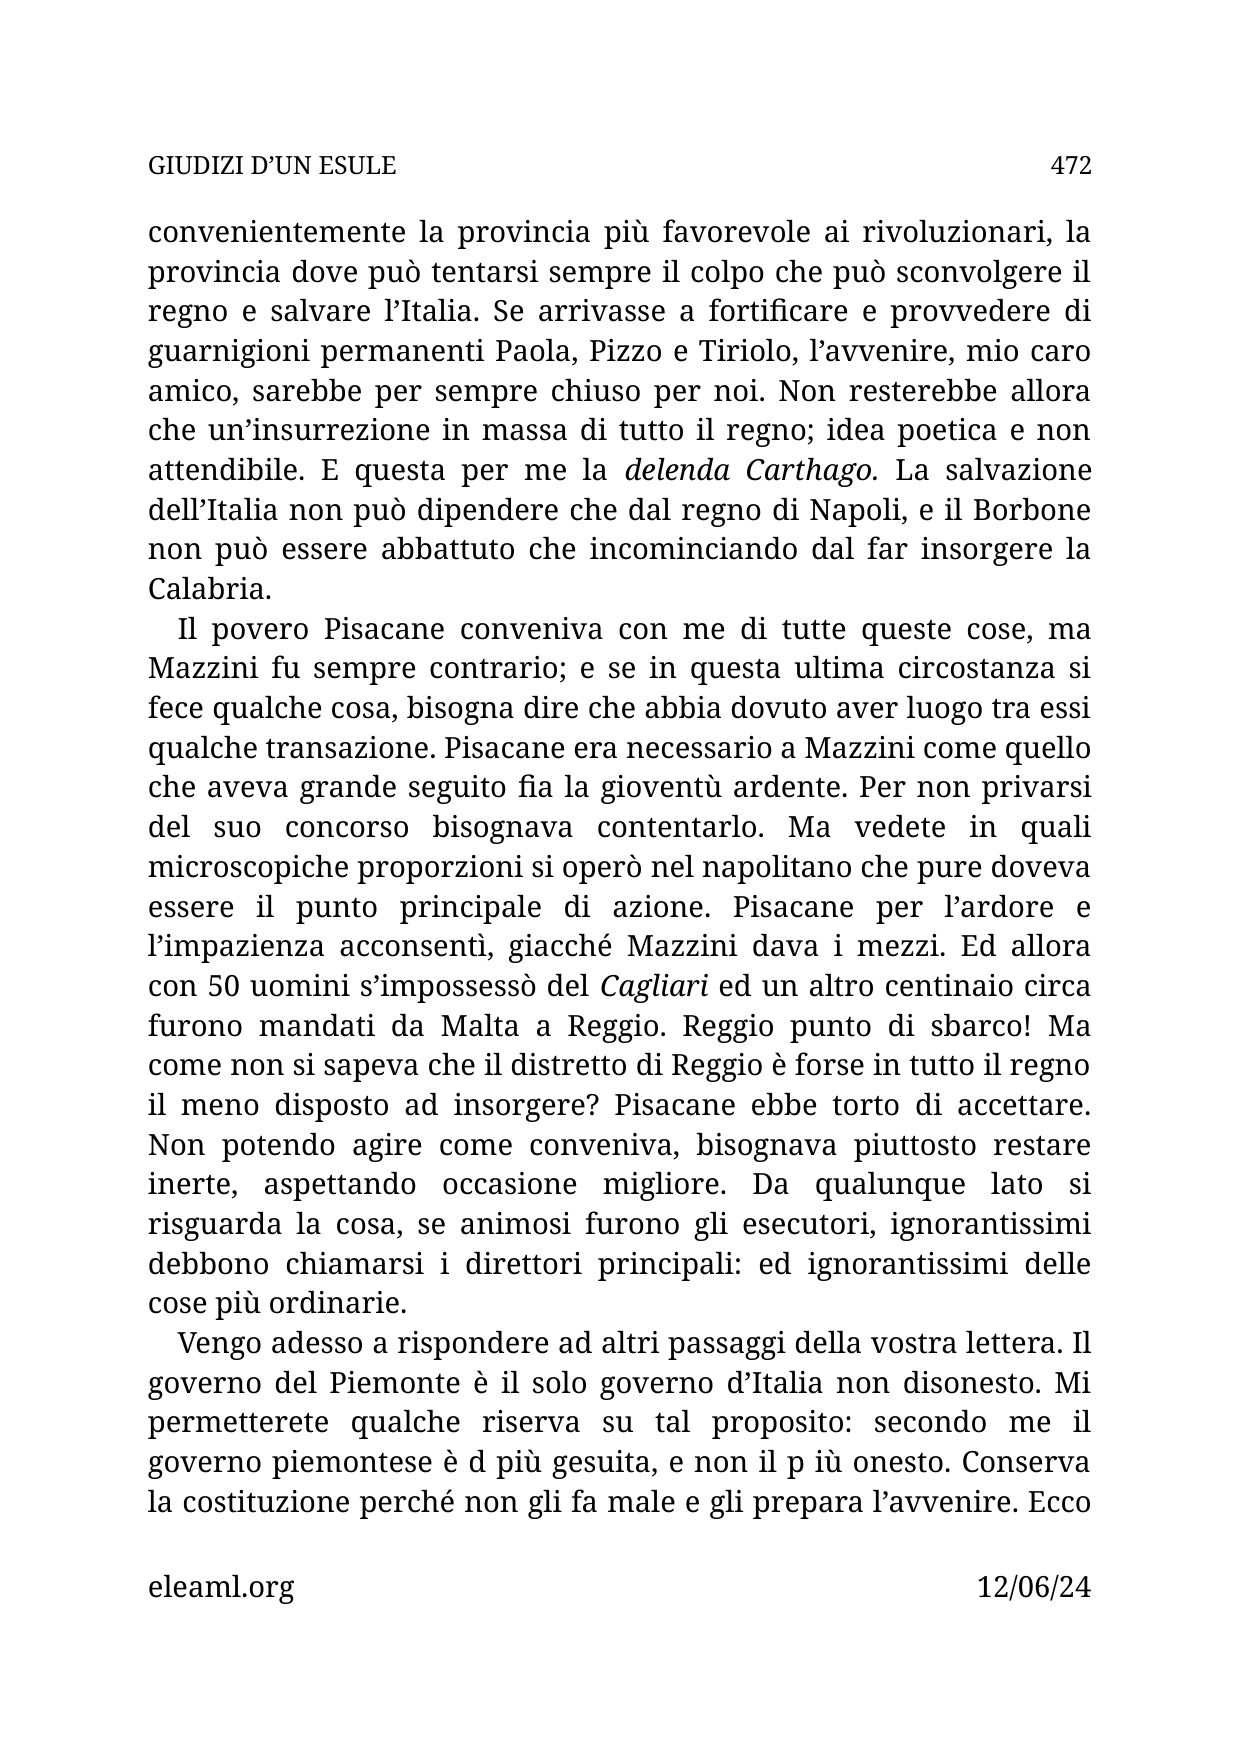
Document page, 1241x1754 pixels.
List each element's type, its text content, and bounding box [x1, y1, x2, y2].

text Il povero Pisacane conveniva con me di tutte queste cose, ma Mazzini fu sempre contrario; e se in questa ultima circostanza si fece qualche cosa, bisogna dire che abbia dovuto aver luogo tra essi qualche transazione. Pisacane era necessario a Mazzini come quello che aveva grande seguito fia la gioventù ardente. Per non privarsi del suo concorso bisognava contentarlo. Ma vedete in quali microscopiche proporzioni si operò nel napolitano che pure doveva essere il punto principale di azione. Pisacane per l’ardore e l’impazienza acconsentì, giacché Mazzini dava i mezzi. Ed allora con 50 uomini s’impossessò del Cagliari ed un altro centinaio circa furono mandati da Malta a Reggio. Reggio punto di sbarco! Ma come non si sapeva che il distretto di Reggio è forse in tutto il regno il meno disposto ad insorgere? Pisacane ebbe torto di accettare. Non potendo agire come conveniva, bisognava piuttosto restare inerte, aspettando occasione migliore. Da qualunque lato si risguarda la cosa, se animosi furono gli esecutori, ignorantissimi debbono chiamarsi i direttori principali: ed ignorantissimi delle cose più ordinarie. [148, 608, 1093, 1322]
text convenientemente la provincia più favorevole ai rivoluzionari, la provincia dove può tentarsi sempre il colpo che può sconvolgere il regno e salvare l’Italia. Se arrivasse a fortificare e provvedere di guarnigioni permanenti Paola, Pizzo e Tiriolo, l’avvenire, mio caro amico, sarebbe per sempre chiuso per noi. Non resterebbe allora che un’insurrezione in massa di tutto il regno; idea poetica e non attendibile. E questa per me la delenda Carthago. La salvazione dell’Italia non può dipendere che dal regno di Napoli, e il Borbone non può essere abbattuto che incominciando dal far insorgere la Calabria. [148, 211, 1093, 608]
text Vengo adesso a rispondere ad altri passaggi della vostra lettera. Il governo del Piemonte è il solo governo d’Italia non disonesto. Mi permetterete qualche riserva su tal proposito: secondo me il governo piemontese è d più gesuita, e non il p iù onesto. Conserva la costituzione perché non gli fa male e gli prepara l’avvenire. Ecco [148, 1322, 1093, 1521]
